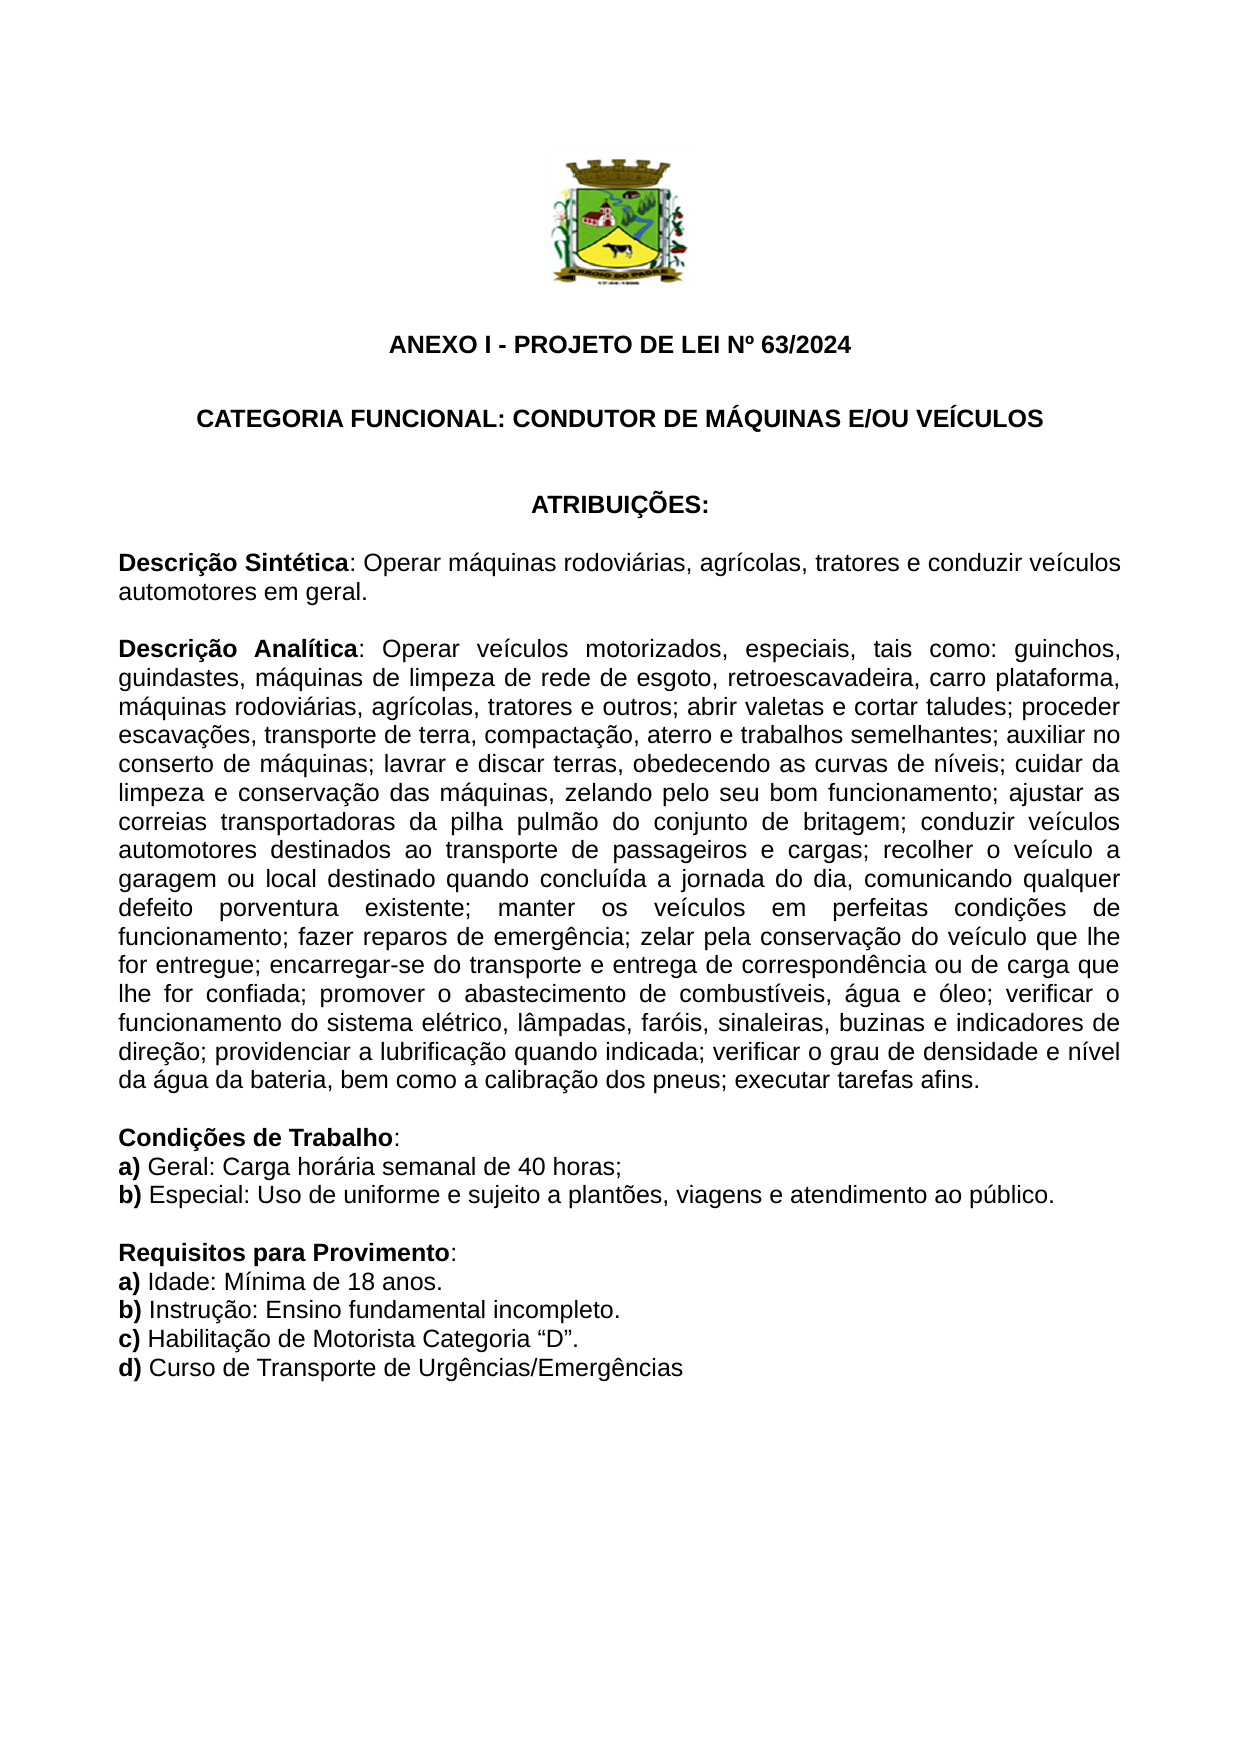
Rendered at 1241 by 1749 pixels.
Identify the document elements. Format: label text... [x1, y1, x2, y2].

text c) Habilitação de Motorista Categoria “D”. [118, 1324, 1122, 1353]
text b) Especial: Uso de uniforme e sujeito a plantões, viagens e atendimento ao público. [118, 1180, 1122, 1209]
text d) Curso de Transporte de Urgências/Emergências [118, 1353, 1122, 1382]
text Descrição Analítica: Operar veículos motorizados, especiais, tais como: guinchos, guindastes, máquinas de limpeza de rede de esgoto, retroescavadeira, carro plataforma, máquinas rodoviárias, agrícolas, tratores e outros; abrir valetas e cortar taludes; proceder escavações, transporte de terra, compactação, aterro e trabalhos semelhantes; auxiliar no conserto de máquinas; lavrar e discar terras, obedecendo as curvas de níveis; cuidar da limpeza e conservação das máquinas, zelando pelo seu bom funcionamento; ajustar as correias transportadoras da pilha pulmão do conjunto de britagem; conduzir veículos automotores destinados ao transporte de passageiros e cargas; recolher o veículo a garagem ou local destinado quando concluída a jornada do dia, comunicando qualquer defeito porventura existente; manter os veículos em perfeitas condições de funcionamento; fazer reparos de emergência; zelar pela conservação do veículo que lhe for entregue; encarregar-se do transporte e entrega de correspondência ou de carga que lhe for confiada; promover o abastecimento de combustíveis, água e óleo; verificar o funcionamento do sistema elétrico, lâmpadas, faróis, sinaleiras, buzinas e indicadores de direção; providenciar a lubrificação quando indicada; verificar o grau de densidade e nível da água da bateria, bem como a calibração dos pneus; executar tarefas afins. [118, 634, 1122, 1094]
subtitle ANEXO I - PROJETO DE LEI Nº 63/2024 [118, 330, 1122, 358]
text Descrição Sintética: Operar máquinas rodoviárias, agrícolas, tratores e conduzir veículos automotores em geral. [118, 548, 1122, 605]
text a) Geral: Carga horária semanal de 40 horas; [118, 1152, 1122, 1180]
text a) Idade: Mínima de 18 anos. [118, 1267, 1122, 1295]
text b) Instrução: Ensino fundamental incompleto. [118, 1295, 1122, 1324]
text Requisitos para Provimento: [118, 1238, 1122, 1267]
subtitle CATEGORIA FUNCIONAL: CONDUTOR DE MÁQUINAS E/OU VEÍCULOS [118, 404, 1122, 433]
text Condições de Trabalho: [118, 1123, 1122, 1152]
text ATRIBUIÇÕES: [118, 490, 1122, 519]
